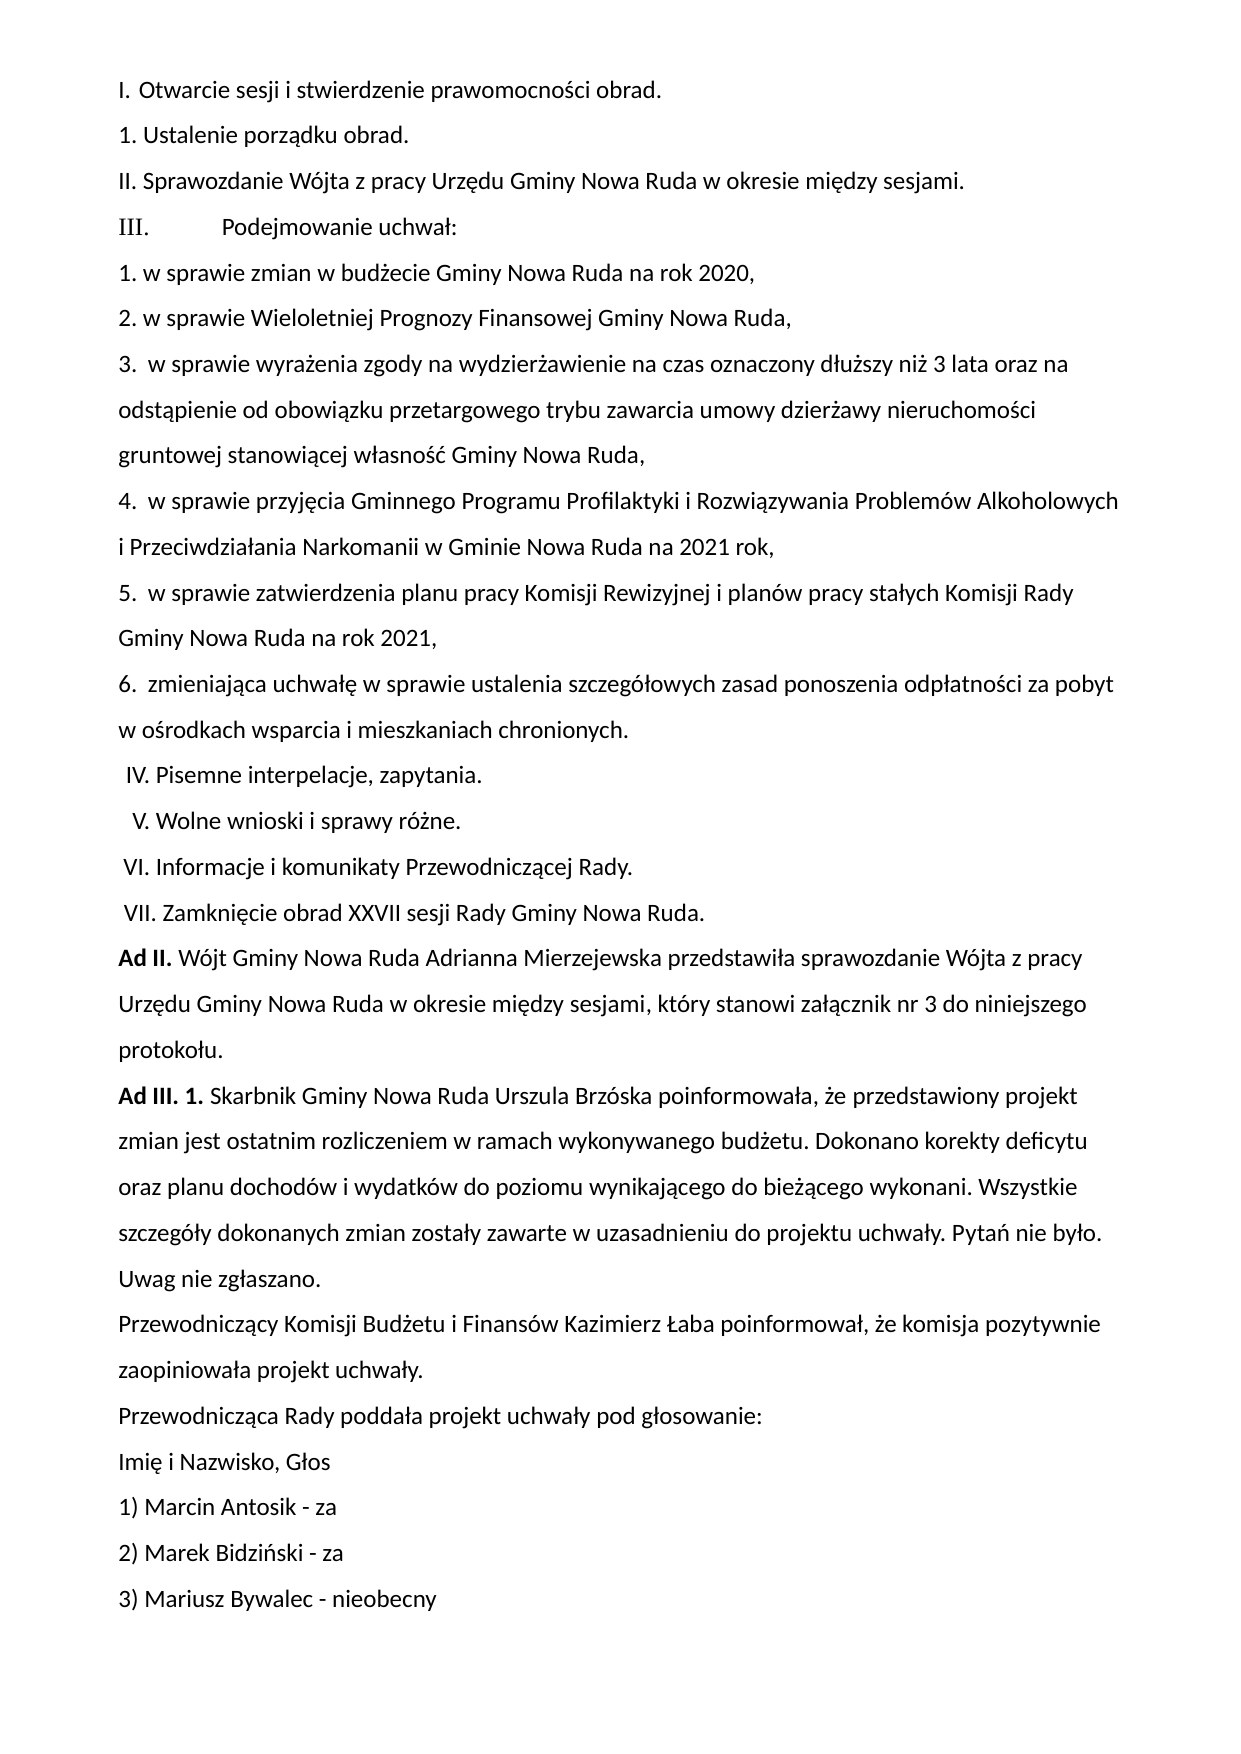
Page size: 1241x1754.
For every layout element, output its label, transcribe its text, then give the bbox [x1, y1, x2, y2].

list Informacje i komunikaty Przewodniczącej Rady. [156, 851, 1122, 882]
text 1. w sprawie zmian w budżecie Gminy Nowa Ruda na rok 2020, [118, 257, 1122, 287]
list Wolne wnioski i sprawy różne. [156, 805, 1122, 836]
list Marcin Antosik - za [118, 1491, 1122, 1522]
list Marek Bidziński - za [118, 1537, 1122, 1568]
list zmieniająca uchwałę w sprawie ustalenia szczegółowych zasad ponoszenia odpłatności za pobyt w ośrodkach wsparcia i mieszkaniach chronionych. [118, 668, 1122, 744]
list Otwarcie sesji i stwierdzenie prawomocności obrad. [118, 74, 1122, 104]
text Przewodniczący Komisji Budżetu i Finansów Kazimierz Łaba poinformował, że komisja pozytywnie zaopiniowała projekt uchwały. [118, 1308, 1122, 1385]
list w sprawie wyrażenia zgody na wydzierżawienie na czas oznaczony dłuższy niż 3 lata oraz na odstąpienie od obowiązku przetargowego trybu zawarcia umowy dzierżawy nieruchomości gruntowej stanowiącej własność Gminy Nowa Ruda, [118, 348, 1122, 470]
list w sprawie zatwierdzenia planu pracy Komisji Rewizyjnej i planów pracy stałych Komisji Rady Gminy Nowa Ruda na rok 2021, [118, 577, 1122, 653]
list Ustalenie porządku obrad. II. Sprawozdanie Wójta z pracy Urzędu Gminy Nowa Ruda w okresie między sesjami. [118, 119, 1122, 196]
list Zamknięcie obrad XXVII sesji Rady Gminy Nowa Ruda. Ad II. Wójt Gminy Nowa Ruda Adrianna Mierzejewska przedstawiła sprawozdanie Wójta z pracy Urzędu Gminy Nowa Ruda w okresie między sesjami, który stanowi załącznik nr 3 do niniejszego protokołu. Ad III. 1. Skarbnik Gminy Nowa Ruda Urszula Brzóska poinformowała, że przedstawiony projekt zmian jest ostatnim rozliczeniem w ramach wykonywanego budżetu. Dokonano korekty deficytu oraz planu dochodów i wydatków do poziomu wynikającego do bieżącego wykonani. Wszystkie szczegóły dokonanych zmian zostały zawarte w uzasadnieniu do projektu uchwały. Pytań nie było. Uwag nie zgłaszano. [118, 897, 1122, 1293]
list Mariusz Bywalec - nieobecny [118, 1583, 1122, 1613]
text Imię i Nazwisko, Głos [118, 1446, 1122, 1476]
text Przewodnicząca Rady poddała projekt uchwały pod głosowanie: [118, 1400, 1122, 1430]
list w sprawie przyjęcia Gminnego Programu Profilaktyki i Rozwiązywania Problemów Alkoholowych i Przeciwdziałania Narkomanii w Gminie Nowa Ruda na 2021 rok, [118, 485, 1122, 562]
list Pisemne interpelacje, zapytania. [156, 760, 1122, 790]
list Podejmowanie uchwał: [118, 211, 1122, 241]
text 2. w sprawie Wieloletniej Prognozy Finansowej Gminy Nowa Ruda, [118, 302, 1122, 333]
